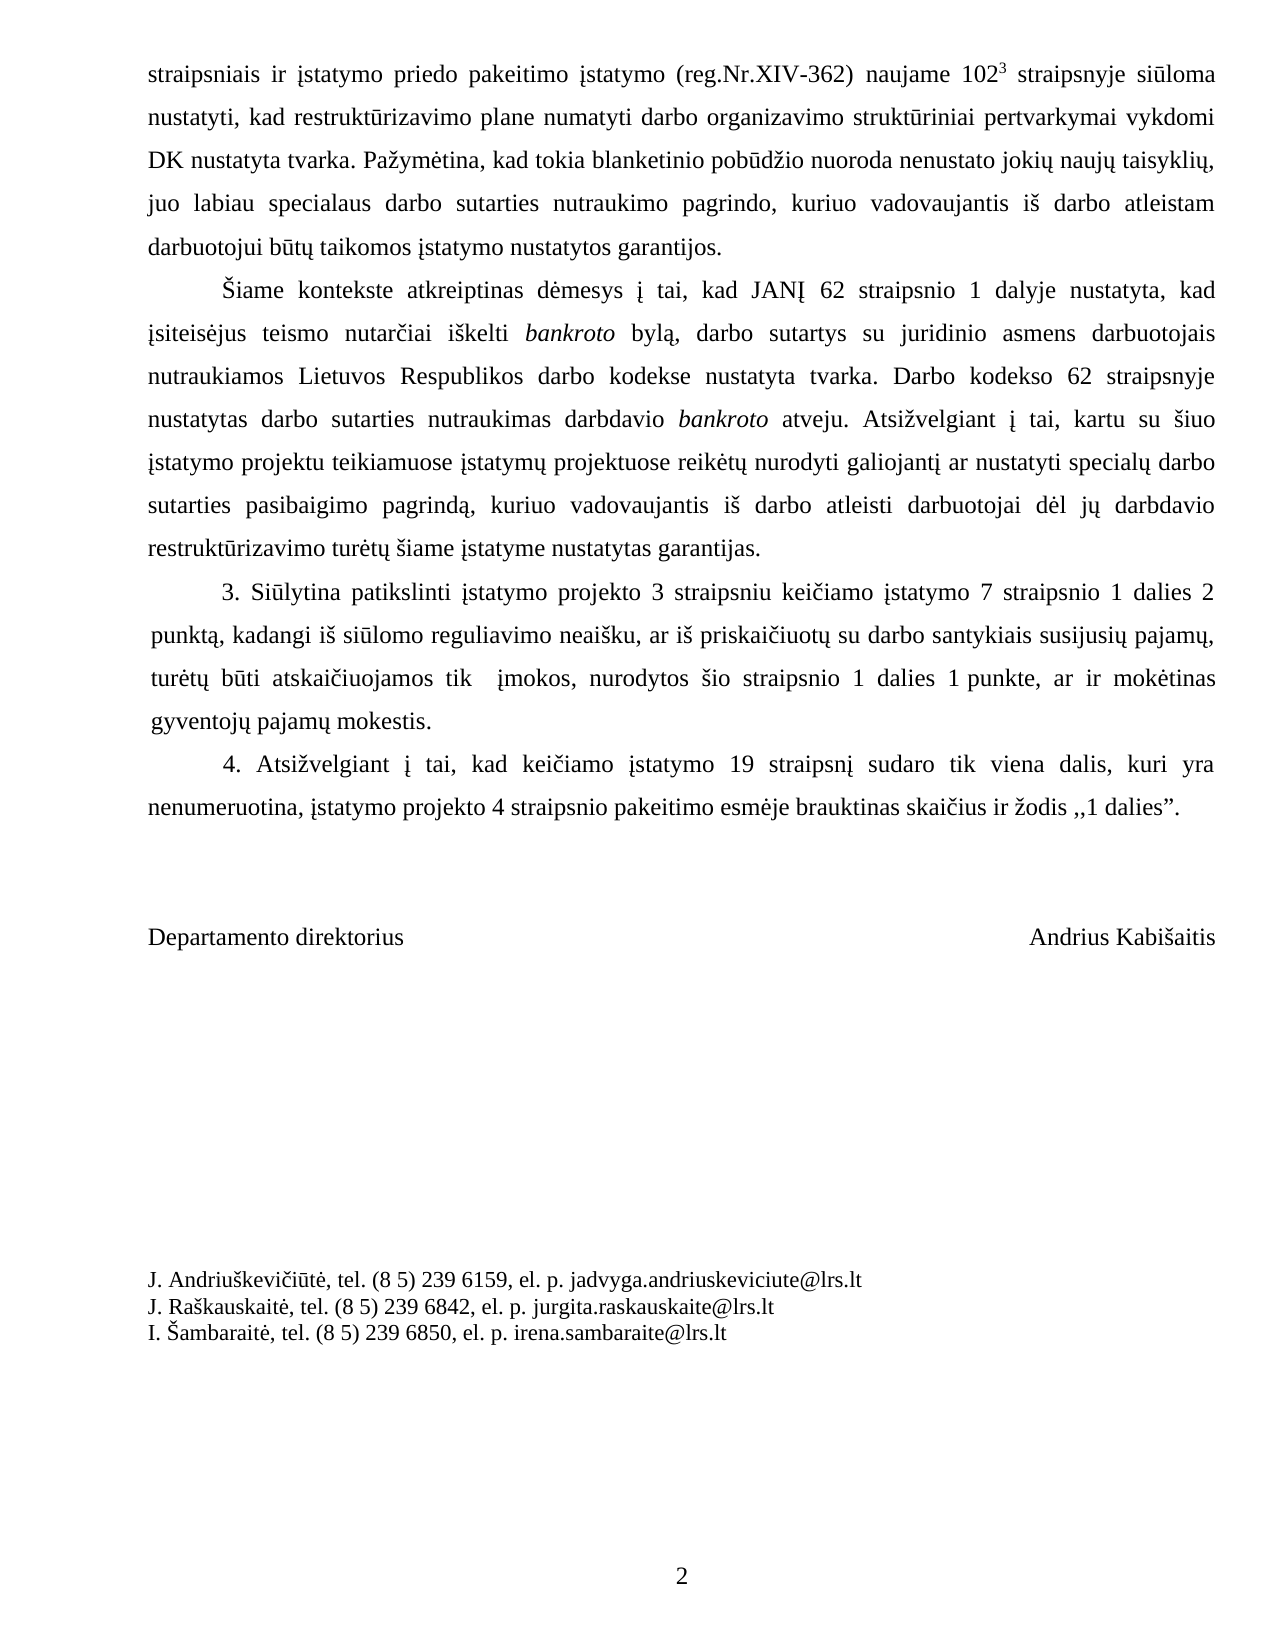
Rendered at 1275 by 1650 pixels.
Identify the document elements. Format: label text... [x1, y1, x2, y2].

text I. Šambaraitė, tel. (8 5) 239 6850, el. p. irena.sambaraite@lrs.lt [148, 1319, 1216, 1346]
text J. Andriuškevičiūtė, tel. (8 5) 239 6159, el. p. jadvyga.andriuskeviciute@lrs.lt [148, 1267, 1216, 1293]
text straipsniais ir įstatymo priedo pakeitimo įstatymo (reg.Nr.XIV-362) naujame 1023 straipsnyje siūloma nustatyti, kad restruktūrizavimo plane numatyti darbo organizavimo struktūriniai pertvarkymai vykdomi DK nustatyta tvarka. Pažymėtina, kad tokia blanketinio pobūdžio nuoroda nenustato jokių naujų taisyklių, juo labiau specialaus darbo sutarties nutraukimo pagrindo, kuriuo vadovaujantis iš darbo atleistam darbuotojui būtų taikomos įstatymo nustatytos garantijos. [148, 59, 1216, 260]
text 4. Atsižvelgiant į tai, kad keičiamo įstatymo 19 straipsnį sudaro tik viena dalis, kuri yra nenumeruotina, įstatymo projekto 4 straipsnio pakeitimo esmėje brauktinas skaičius ir žodis ,,1 dalies”. [148, 749, 1216, 821]
text Šiame kontekste atkreiptinas dėmesys į tai, kad JANĮ 62 straipsnio 1 dalyje nustatyta, kad įsiteisėjus teismo nutarčiai iškelti bankroto bylą, darbo sutartys su juridinio asmens darbuotojais nutraukiamos Lietuvos Respublikos darbo kodekse nustatyta tvarka. Darbo kodekso 62 straipsnyje nustatytas darbo sutarties nutraukimas darbdavio bankroto atveju. Atsižvelgiant į tai, kartu su šiuo įstatymo projektu teikiamuose įstatymų projektuose reikėtų nurodyti galiojantį ar nustatyti specialų darbo sutarties pasibaigimo pagrindą, kuriuo vadovaujantis iš darbo atleisti darbuotojai dėl jų darbdavio restruktūrizavimo turėtų šiame įstatyme nustatytas garantijas. [148, 275, 1216, 562]
text Departamento direktorius Andrius Kabišaitis [148, 922, 1216, 950]
text J. Raškauskaitė, tel. (8 5) 239 6842, el. p. jurgita.raskauskaite@lrs.lt [148, 1293, 1216, 1319]
text 3. Siūlytina patikslinti įstatymo projekto 3 straipsniu keičiamo įstatymo 7 straipsnio 1 dalies 2 punktą, kadangi iš siūlomo reguliavimo neaišku, ar iš priskaičiuotų su darbo santykiais susijusių pajamų, turėtų būti atskaičiuojamos tik įmokos, nurodytos šio straipsnio 1 dalies 1 punkte, ar ir mokėtinas gyventojų pajamų mokestis. [151, 577, 1216, 735]
